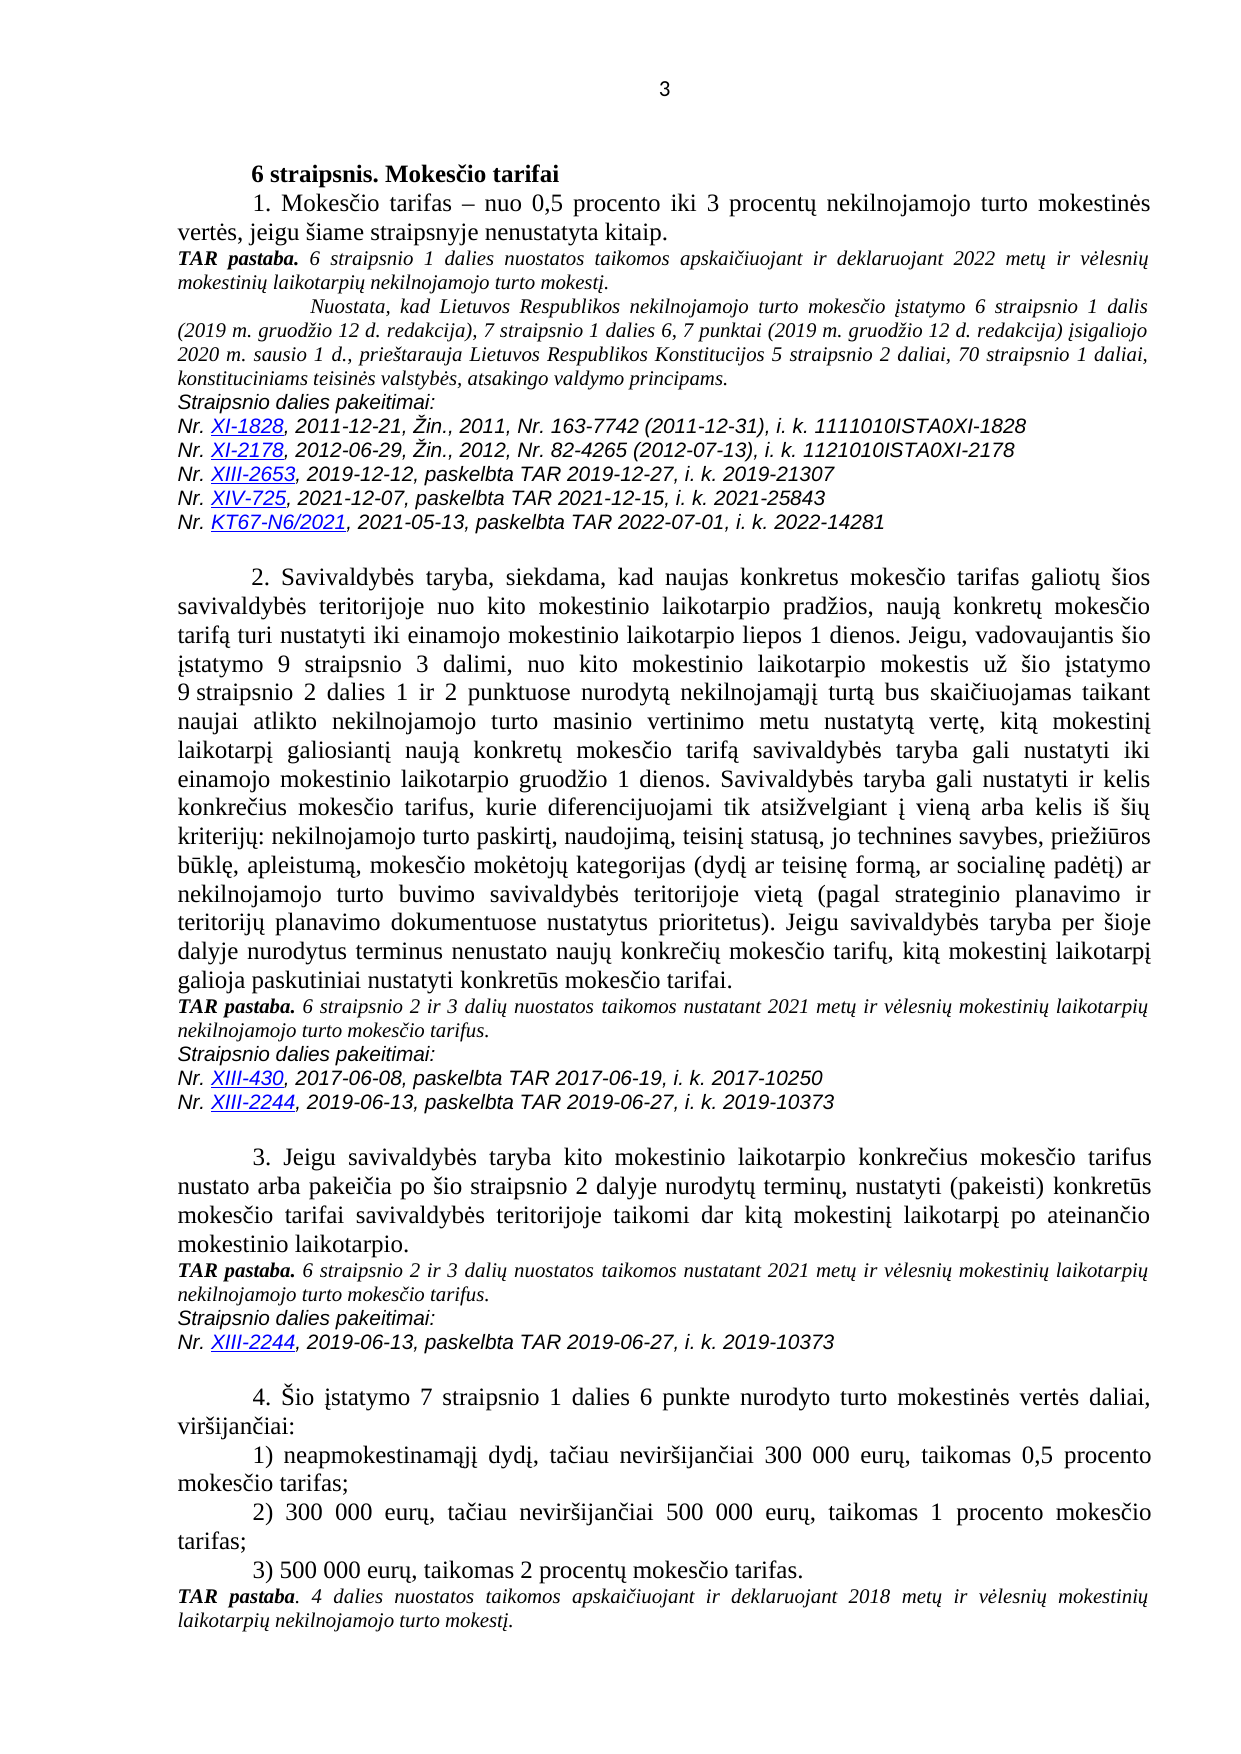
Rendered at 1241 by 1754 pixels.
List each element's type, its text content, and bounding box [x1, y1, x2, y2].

text Nr. XIII-2244, 2019-06-13, paskelbta TAR 2019-06-27, i. k. 2019-10373 [177, 1329, 1152, 1353]
text 2. Savivaldybės taryba, siekdama, kad naujas konkretus mokesčio tarifas galiotų šios savivaldybės teritorijoje nuo kito mokestinio laikotarpio pradžios, naują konkretų mokesčio tarifą turi nustatyti iki einamojo mokestinio laikotarpio liepos 1 dienos. Jeigu, vadovaujantis šio įstatymo 9 straipsnio 3 dalimi, nuo kito mokestinio laikotarpio mokestis už šio įstatymo 9 straipsnio 2 dalies 1 ir 2 punktuose nurodytą nekilnojamąjį turtą bus skaičiuojamas taikant naujai atlikto nekilnojamojo turto masinio vertinimo metu nustatytą vertę, kitą mokestinį laikotarpį galiosiantį naują konkretų mokesčio tarifą savivaldybės taryba gali nustatyti iki einamojo mokestinio laikotarpio gruodžio 1 dienos. Savivaldybės taryba gali nustatyti ir kelis konkrečius mokesčio tarifus, kurie diferencijuojami tik atsižvelgiant į vieną arba kelis iš šių kriterijų: nekilnojamojo turto paskirtį, naudojimą, teisinį statusą, jo technines savybes, priežiūros būklę, apleistumą, mokesčio mokėtojų kategorijas (dydį ar teisinę formą, ar socialinę padėtį) ar nekilnojamojo turto buvimo savivaldybės teritorijoje vietą (pagal strateginio planavimo ir teritorijų planavimo dokumentuose nustatytus prioritetus). Jeigu savivaldybės taryba per šioje dalyje nurodytus terminus nenustato naujų konkrečių mokesčio tarifų, kitą mokestinį laikotarpį galioja paskutiniai nustatyti konkretūs mokesčio tarifai. [177, 562, 1152, 994]
text Nr. XIV-725, 2021-12-07, paskelbta TAR 2021-12-15, i. k. 2021-25843 [177, 486, 1152, 510]
text Nr. XI-1828, 2011-12-21, Žin., 2011, Nr. 163-7742 (2011-12-31), i. k. 1111010ISTA0XI-1828 [177, 414, 1152, 438]
text 4. Šio įstatymo 7 straipsnio 1 dalies 6 punkte nurodyto turto mokestinės vertės daliai, viršijančiai: [177, 1382, 1152, 1440]
text 6 straipsnis. Mokesčio tarifai [177, 159, 1152, 188]
text 1) neapmokestinamąjį dydį, tačiau neviršijančiai 300 000 eurų, taikomas 0,5 procento mokesčio tarifas; [177, 1440, 1152, 1497]
text 3. Jeigu savivaldybės taryba kito mokestinio laikotarpio konkrečius mokesčio tarifus nustato arba pakeičia po šio straipsnio 2 dalyje nurodytų terminų, nustatyti (pakeisti) konkretūs mokesčio tarifai savivaldybės teritorijoje taikomi dar kitą mokestinį laikotarpį po ateinančio mokestinio laikotarpio. [177, 1142, 1152, 1257]
text 3) 500 000 eurų, taikomas 2 procentų mokesčio tarifas. [177, 1555, 1152, 1583]
text Nr. XIII-2244, 2019-06-13, paskelbta TAR 2019-06-27, i. k. 2019-10373 [177, 1090, 1152, 1114]
text Nr. XIII-2653, 2019-12-12, paskelbta TAR 2019-12-27, i. k. 2019-21307 [177, 462, 1152, 486]
text TAR pastaba. 6 straipsnio 1 dalies nuostatos taikomos apskaičiuojant ir deklaruojant 2022 metų ir vėlesnių mokestinių laikotarpių nekilnojamojo turto mokestį. [177, 246, 1152, 294]
text Nuostata, kad Lietuvos Respublikos nekilnojamojo turto mokesčio įstatymo 6 straipsnio 1 dalis (2019 m. gruodžio 12 d. redakcija), 7 straipsnio 1 dalies 6, 7 punktai (2019 m. gruodžio 12 d. redakcija) įsigaliojo 2020 m. sausio 1 d., prieštarauja Lietuvos Respublikos Konstitucijos 5 straipsnio 2 daliai, 70 straipsnio 1 daliai, konstituciniams teisinės valstybės, atsakingo valdymo principams. [177, 294, 1152, 390]
text TAR pastaba. 4 dalies nuostatos taikomos apskaičiuojant ir deklaruojant 2018 metų ir vėlesnių mokestinių laikotarpių nekilnojamojo turto mokestį. [177, 1583, 1152, 1632]
text Nr. XI-2178, 2012-06-29, Žin., 2012, Nr. 82-4265 (2012-07-13), i. k. 1121010ISTA0XI-2178 [177, 438, 1152, 462]
text Straipsnio dalies pakeitimai: [177, 390, 1152, 414]
text 1. Mokesčio tarifas – nuo 0,5 procento iki 3 procentų nekilnojamojo turto mokestinės vertės, jeigu šiame straipsnyje nenustatyta kitaip. [177, 188, 1152, 246]
text Straipsnio dalies pakeitimai: [177, 1042, 1152, 1066]
text Straipsnio dalies pakeitimai: [177, 1306, 1152, 1329]
text TAR pastaba. 6 straipsnio 2 ir 3 dalių nuostatos taikomos nustatant 2021 metų ir vėlesnių mokestinių laikotarpių nekilnojamojo turto mokesčio tarifus. [177, 1257, 1152, 1306]
text Nr. XIII-430, 2017-06-08, paskelbta TAR 2017-06-19, i. k. 2017-10250 [177, 1066, 1152, 1090]
text TAR pastaba. 6 straipsnio 2 ir 3 dalių nuostatos taikomos nustatant 2021 metų ir vėlesnių mokestinių laikotarpių nekilnojamojo turto mokesčio tarifus. [177, 994, 1152, 1042]
text Nr. KT67-N6/2021, 2021-05-13, paskelbta TAR 2022-07-01, i. k. 2022-14281 [177, 510, 1152, 534]
text 2) 300 000 eurų, tačiau neviršijančiai 500 000 eurų, taikomas 1 procento mokesčio tarifas; [177, 1497, 1152, 1555]
